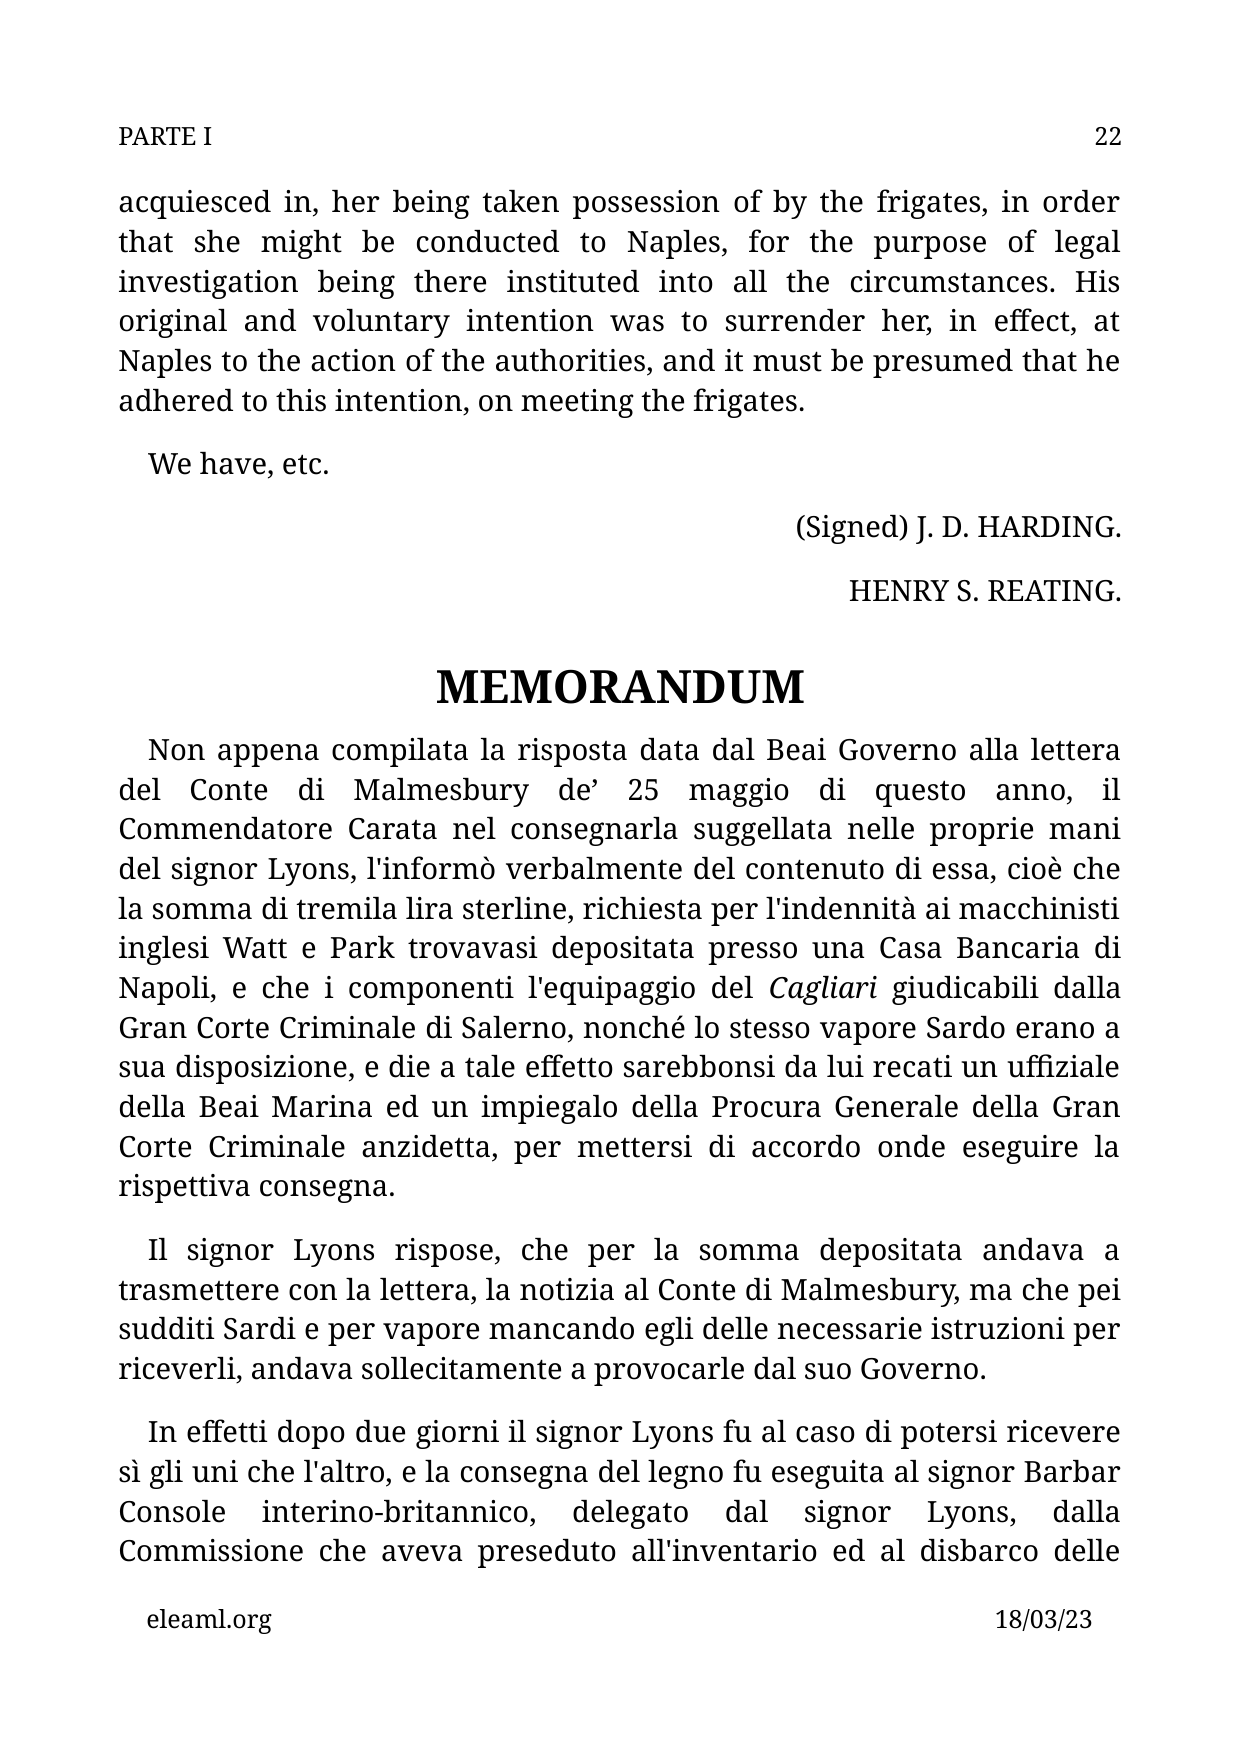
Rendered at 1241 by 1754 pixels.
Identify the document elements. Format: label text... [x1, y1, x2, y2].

text Il signor Lyons rispose, che per la somma depositata andava a trasmettere con la lettera, la notizia al Conte di Malmesbury, ma che pei sudditi Sardi e per vapore mancando egli delle necessarie istruzioni per riceverli, andava sollecitamente a provocarle dal suo Governo. [118, 1229, 1122, 1388]
text acquiesced in, her being taken possession of by the frigates, in order that she might be conducted to Naples, for the purpose of legal investigation being there instituted into all the circumstances. His original and voluntary intention was to surrender her, in effect, at Naples to the action of the authorities, and it must be presumed that he adhered to this intention, on meeting the frigates. [118, 182, 1122, 420]
text Non appena compilata la risposta data dal Beai Governo alla lettera del Conte di Malmesbury de’ 25 maggio di questo anno, il Commendatore Carata nel consegnarla suggellata nelle proprie mani del signor Lyons, l'informò verbalmente del contenuto di essa, cioè che la somma di tremila lira sterline, richiesta per l'indennità ai macchinisti inglesi Watt e Park trovavasi depositata presso una Casa Bancaria di Napoli, e che i componenti l'equipaggio del Cagliari giudicabili dalla Gran Corte Criminale di Salerno, nonché lo stesso vapore Sardo erano a sua disposizione, e die a tale effetto sarebbonsi da lui recati un uffiziale della Beai Marina ed un impiegalo della Procura Generale della Gran Corte Criminale anzidetta, per mettersi di accordo onde eseguire la rispettiva consegna. [118, 729, 1122, 1205]
text HENRY S. REATING. [118, 570, 1122, 610]
text In effetti dopo due giorni il signor Lyons fu al caso di potersi ricevere sì gli uni che l'altro, e la consegna del legno fu eseguita al signor Barbar Console interino-britannico, delegato dal signor Lyons, dalla Commissione che aveva preseduto all'inventario ed al disbarco delle [118, 1411, 1122, 1570]
text (Signed) J. D. HARDING. [118, 507, 1122, 546]
text We have, etc. [118, 443, 1122, 483]
subtitle MEMORANDUM [118, 654, 1122, 717]
